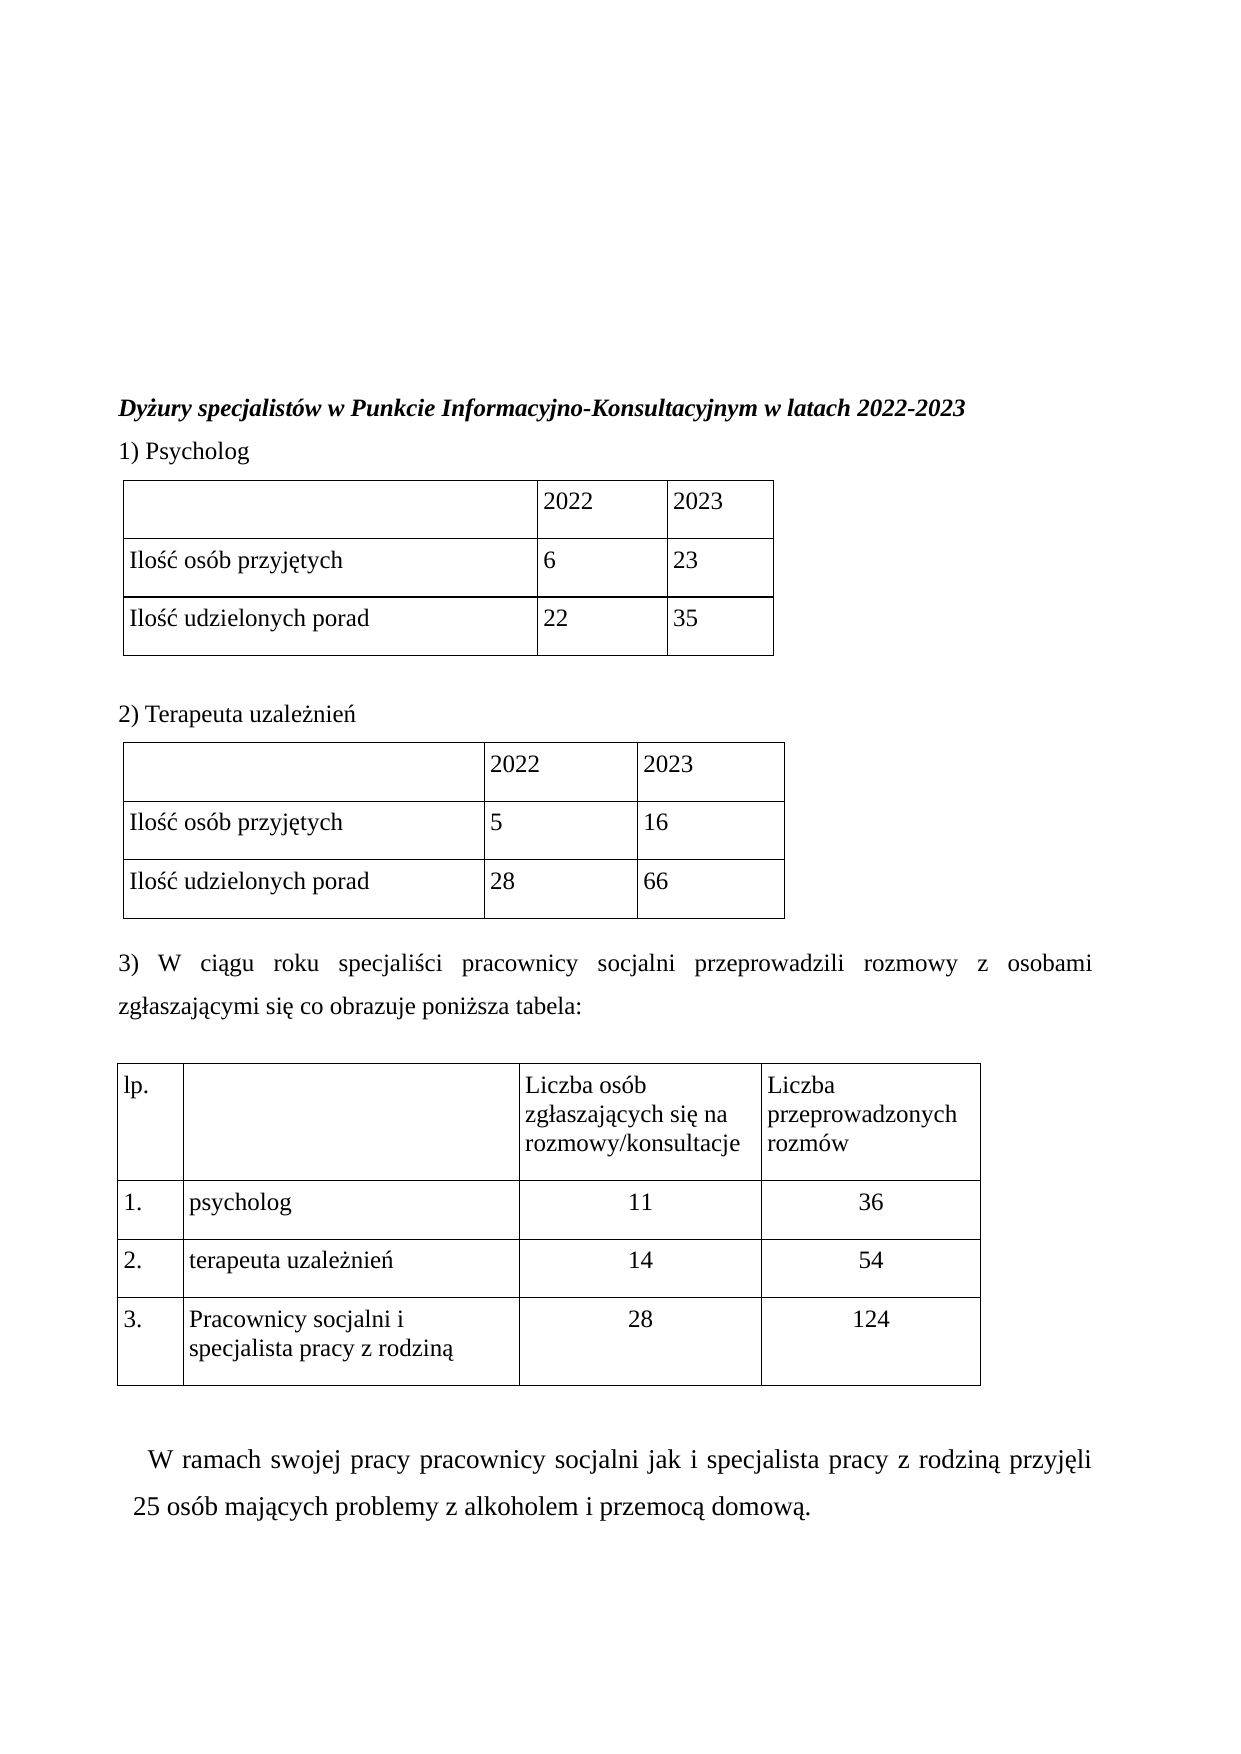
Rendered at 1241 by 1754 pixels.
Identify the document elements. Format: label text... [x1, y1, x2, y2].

table_header Liczba przeprowadzonych rozmów [762, 1064, 980, 1180]
table_cell Pracownicy socjalni i specjalista pracy z rodziną [184, 1298, 519, 1385]
table_cell 6 [538, 539, 667, 596]
table_cell 2. [118, 1240, 183, 1297]
table_cell 5 [485, 802, 637, 859]
table_header Liczba osób zgłaszających się na rozmowy/konsultacje [520, 1064, 761, 1180]
table_cell 35 [668, 598, 773, 655]
text W ramach swojej pracy pracownicy socjalni jak i specjalista pracy z rodziną przyjęli 25 osób mających problemy z alkoholem i przemocą domową. [133, 1444, 1093, 1521]
text 3) W ciągu roku specjaliści pracownicy socjalni przeprowadzili rozmowy z osobami zgłaszającymi się co obrazuje poniższa tabela: [118, 948, 1093, 1019]
table_header 2023 [668, 481, 773, 538]
table_cell 11 [520, 1181, 761, 1238]
table_header [124, 481, 537, 538]
table_cell Ilość udzielonych porad [124, 860, 484, 917]
table_cell 1. [118, 1181, 183, 1238]
table_cell 3. [118, 1298, 183, 1385]
table_cell Ilość osób przyjętych [124, 539, 537, 596]
table_cell 22 [538, 598, 667, 655]
table_header lp. [118, 1064, 183, 1180]
table_cell 54 [762, 1240, 980, 1297]
table_header [124, 743, 484, 801]
table_cell Ilość osób przyjętych [124, 802, 484, 859]
text Dyżury specjalistów w Punkcie Informacyjno-Konsultacyjnym w latach 2022-2023 [118, 393, 1123, 422]
text 1) Psycholog [118, 436, 1123, 465]
table_cell 16 [638, 802, 784, 859]
table_header 2023 [638, 743, 784, 801]
table_cell 28 [520, 1298, 761, 1385]
table_header 2022 [538, 481, 667, 538]
table_cell 14 [520, 1240, 761, 1297]
table_cell 66 [638, 860, 784, 917]
table_cell 36 [762, 1181, 980, 1238]
table_cell 28 [485, 860, 637, 917]
table_cell 124 [762, 1298, 980, 1385]
table_header 2022 [485, 743, 637, 801]
table_cell Ilość udzielonych porad [124, 598, 537, 655]
text 2) Terapeuta uzależnień [118, 699, 1123, 728]
table_cell 23 [668, 539, 773, 596]
table_cell psycholog [184, 1181, 519, 1238]
table_header [184, 1064, 519, 1180]
table_cell terapeuta uzależnień [184, 1240, 519, 1297]
